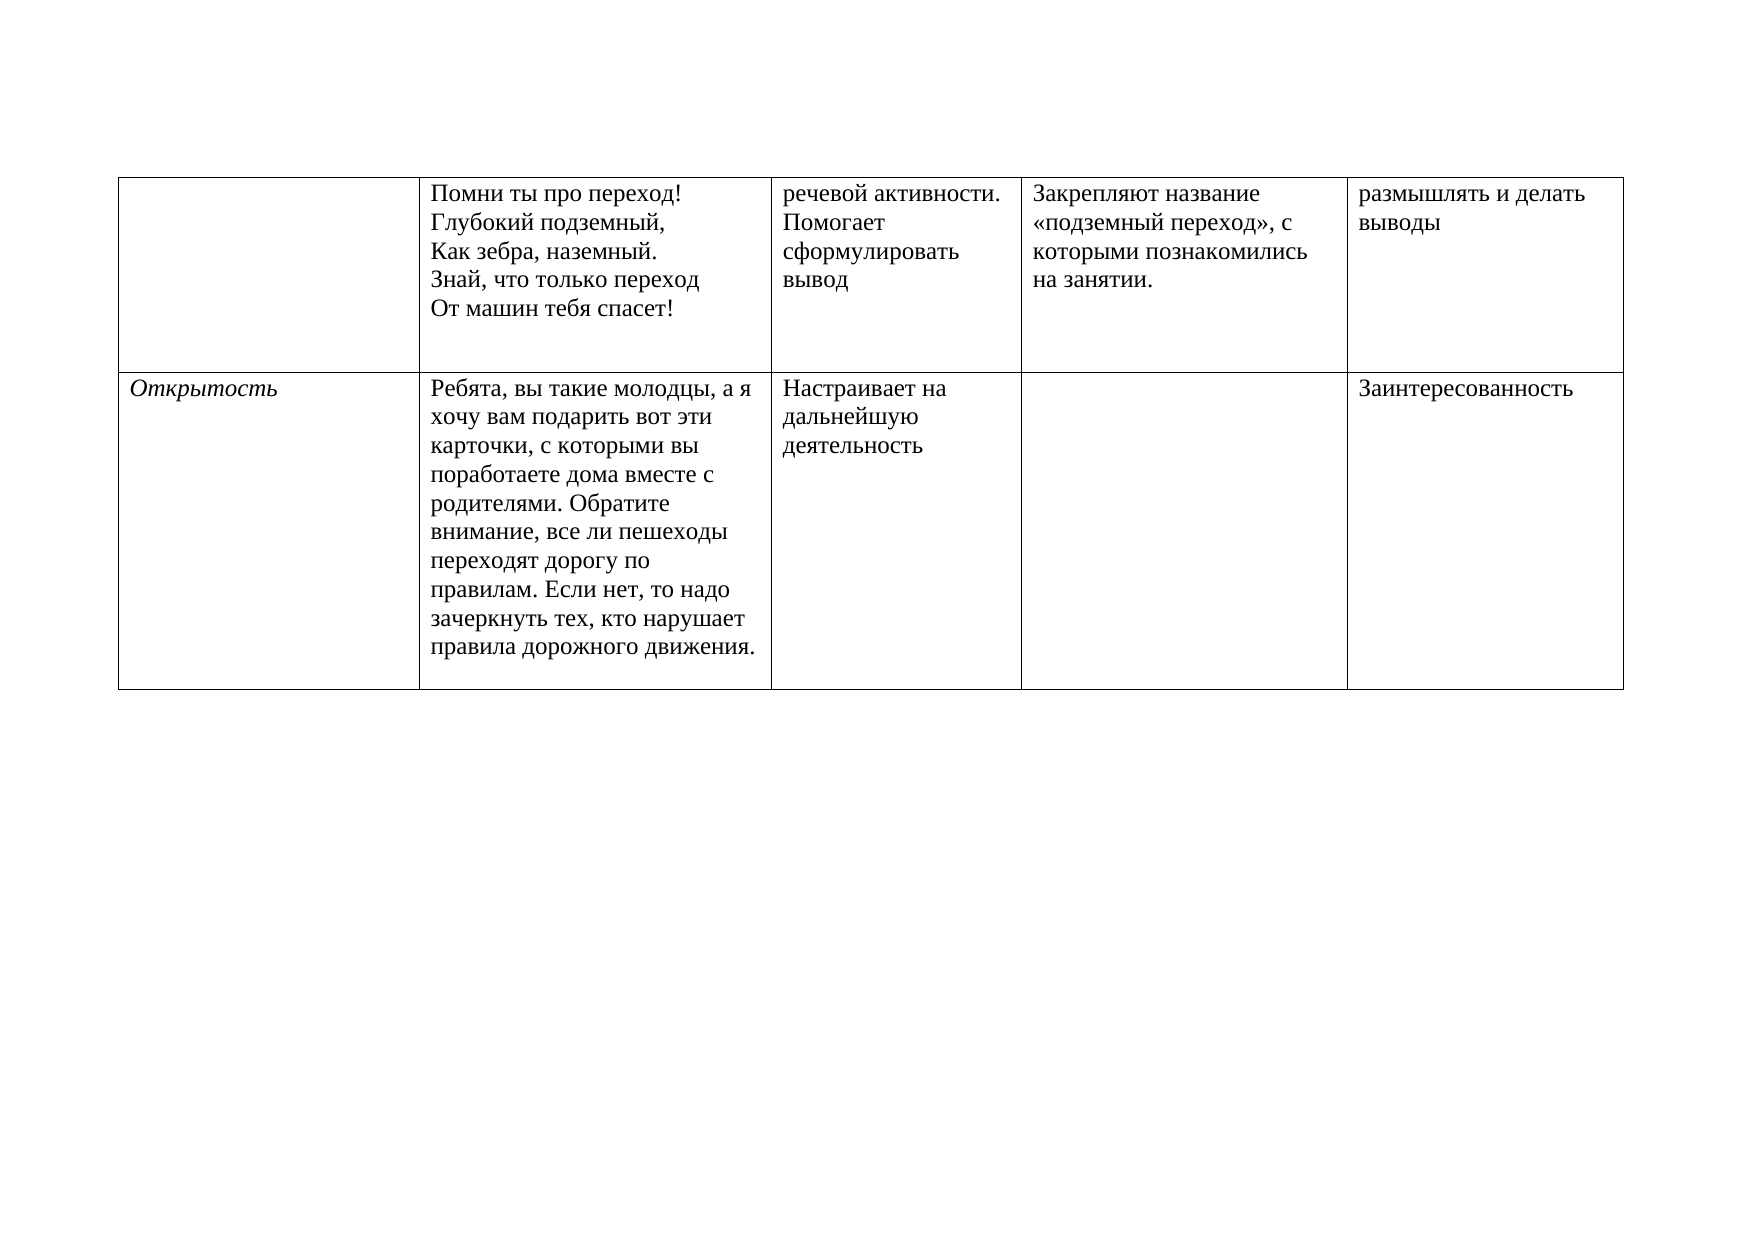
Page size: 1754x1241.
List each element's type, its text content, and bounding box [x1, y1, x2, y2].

table_cell Ребята, вы такие молодцы, а я хочу вам подарить вот эти карточки, с которыми вы поработаете дома вместе с родителями. Обратите внимание, все ли пешеходы переходят дорогу по правилам. Если нет, то надо зачеркнуть тех, кто нарушает правила дорожного движения. [420, 373, 771, 689]
table_cell Открытость [119, 373, 419, 689]
table_cell Настраивает на дальнейшую деятельность [772, 373, 1021, 689]
table_cell размышлять и делать выводы [1348, 178, 1623, 372]
table_cell Помни ты про переход! Глубокий подземный, Как зебра, наземный. Знай, что только переход От машин тебя спасет! [420, 178, 771, 372]
table_cell Заинтересованность [1348, 373, 1623, 689]
table_cell Закрепляют название «подземный переход», с которыми познакомились на занятии. [1022, 178, 1347, 372]
table_cell [119, 178, 419, 372]
table_cell речевой активности. Помогает сформулировать вывод [772, 178, 1021, 372]
table_cell [1022, 373, 1347, 689]
